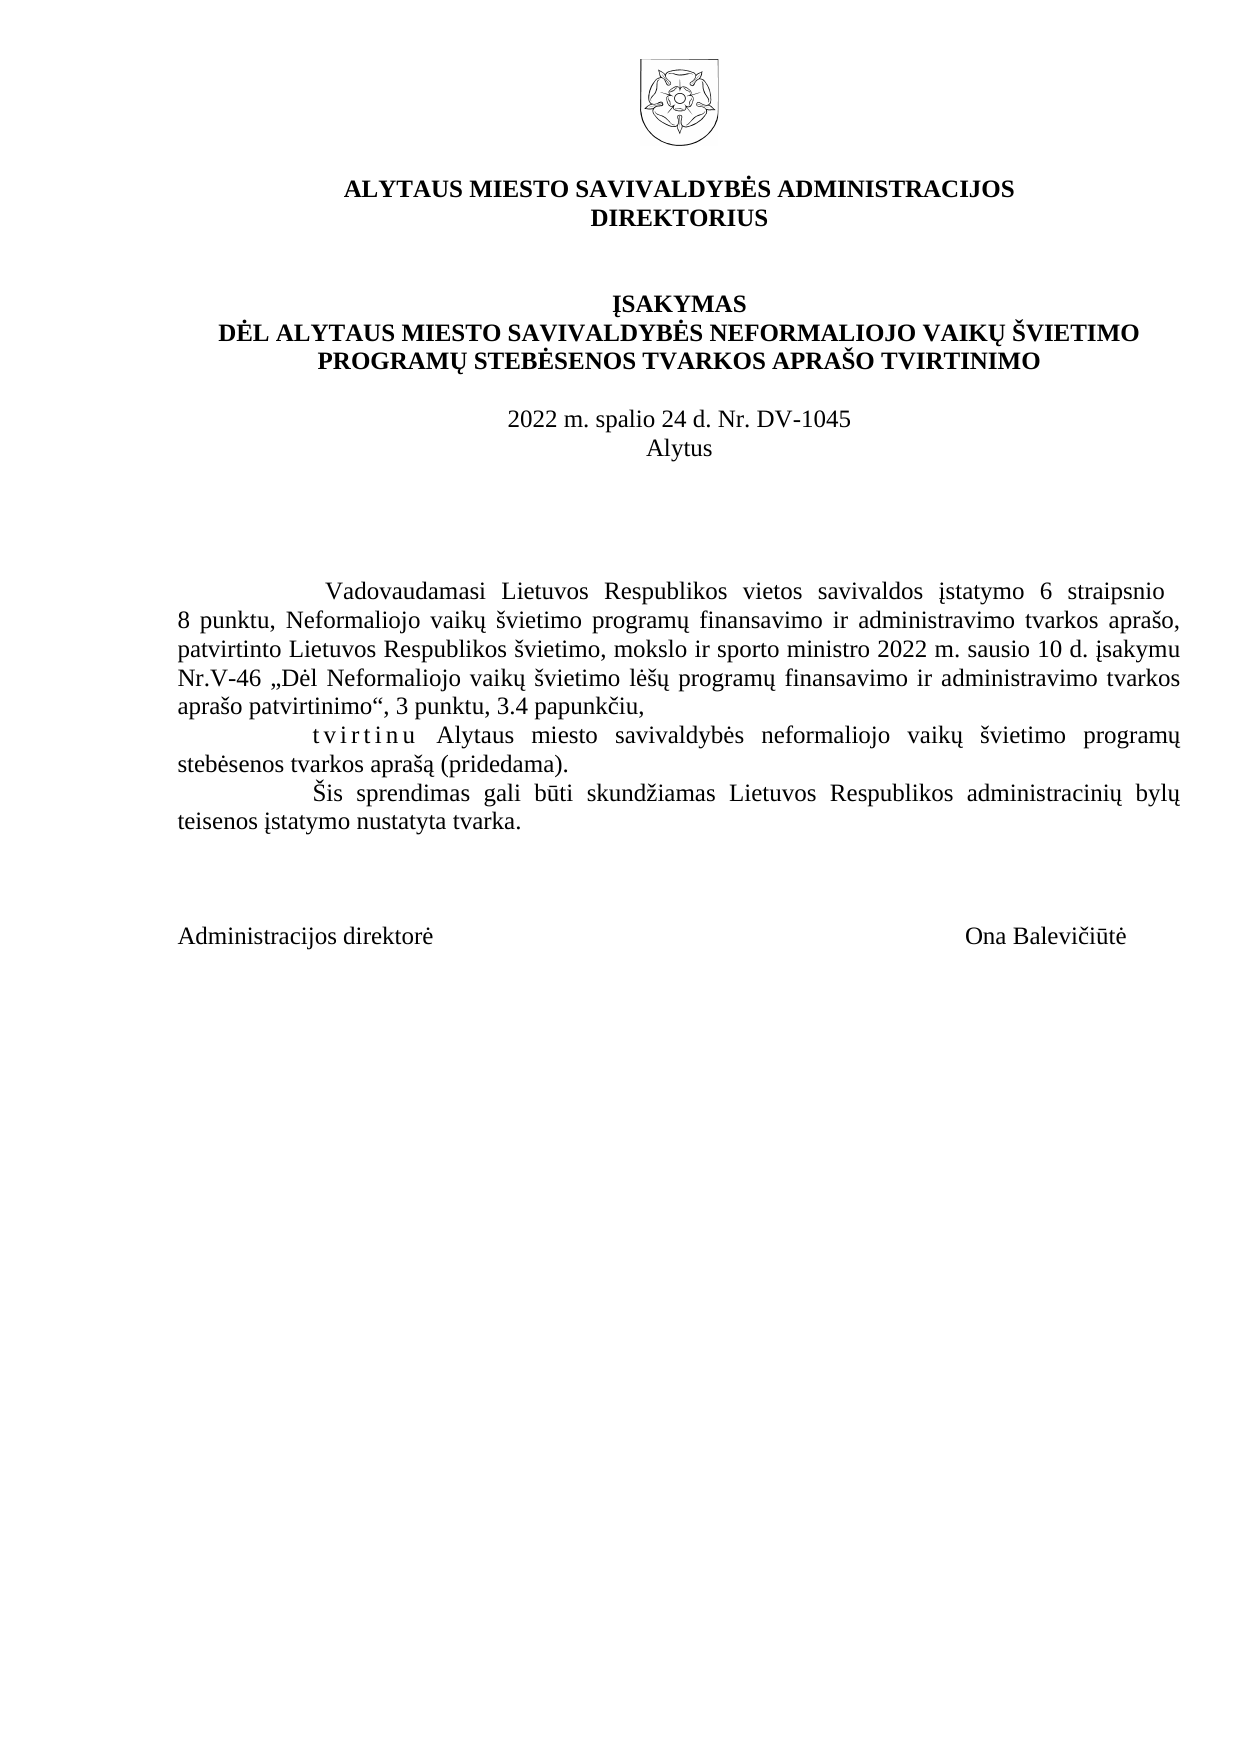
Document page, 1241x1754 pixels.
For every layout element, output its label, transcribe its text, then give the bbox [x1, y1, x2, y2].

text Administracijos direktorė Ona Balevičiūtė [177, 921, 1181, 950]
text ALYTAUS MIESTO SAVIVALDYBĖS ADMINISTRACIJOS [177, 174, 1181, 203]
text ĮSAKYMAS [177, 289, 1181, 318]
text DIREKTORIUS [177, 203, 1181, 231]
text Šis sprendimas gali būti skundžiamas Lietuvos Respublikos administracinių bylų teisenos įstatymo nustatyta tvarka. [177, 778, 1181, 835]
text DĖL ALYTAUS MIESTO SAVIVALDYBĖS NEFORMALIOJO VAIKŲ ŠVIETIMO PROGRAMŲ STEBĖSENOS TVARKOS APRAŠO TVIRTINIMO [177, 318, 1181, 375]
text 2022 m. spalio 24 d. Nr. DV-1045 [177, 404, 1181, 433]
text Alytus [177, 433, 1181, 461]
text tvirtinu Alytaus miesto savivaldybės neformaliojo vaikų švietimo programų stebėsenos tvarkos aprašą (pridedama). [177, 720, 1181, 778]
text Vadovaudamasi Lietuvos Respublikos vietos savivaldos įstatymo 6 straipsnio 8 punktu, Neformaliojo vaikų švietimo programų finansavimo ir administravimo tvarkos aprašo, patvirtinto Lietuvos Respublikos švietimo, mokslo ir sporto ministro 2022 m. sausio 10 d. įsakymu Nr.V-46 „Dėl Neformaliojo vaikų švietimo lėšų programų finansavimo ir administravimo tvarkos aprašo patvirtinimo“, 3 punktu, 3.4 papunkčiu, [177, 576, 1181, 720]
